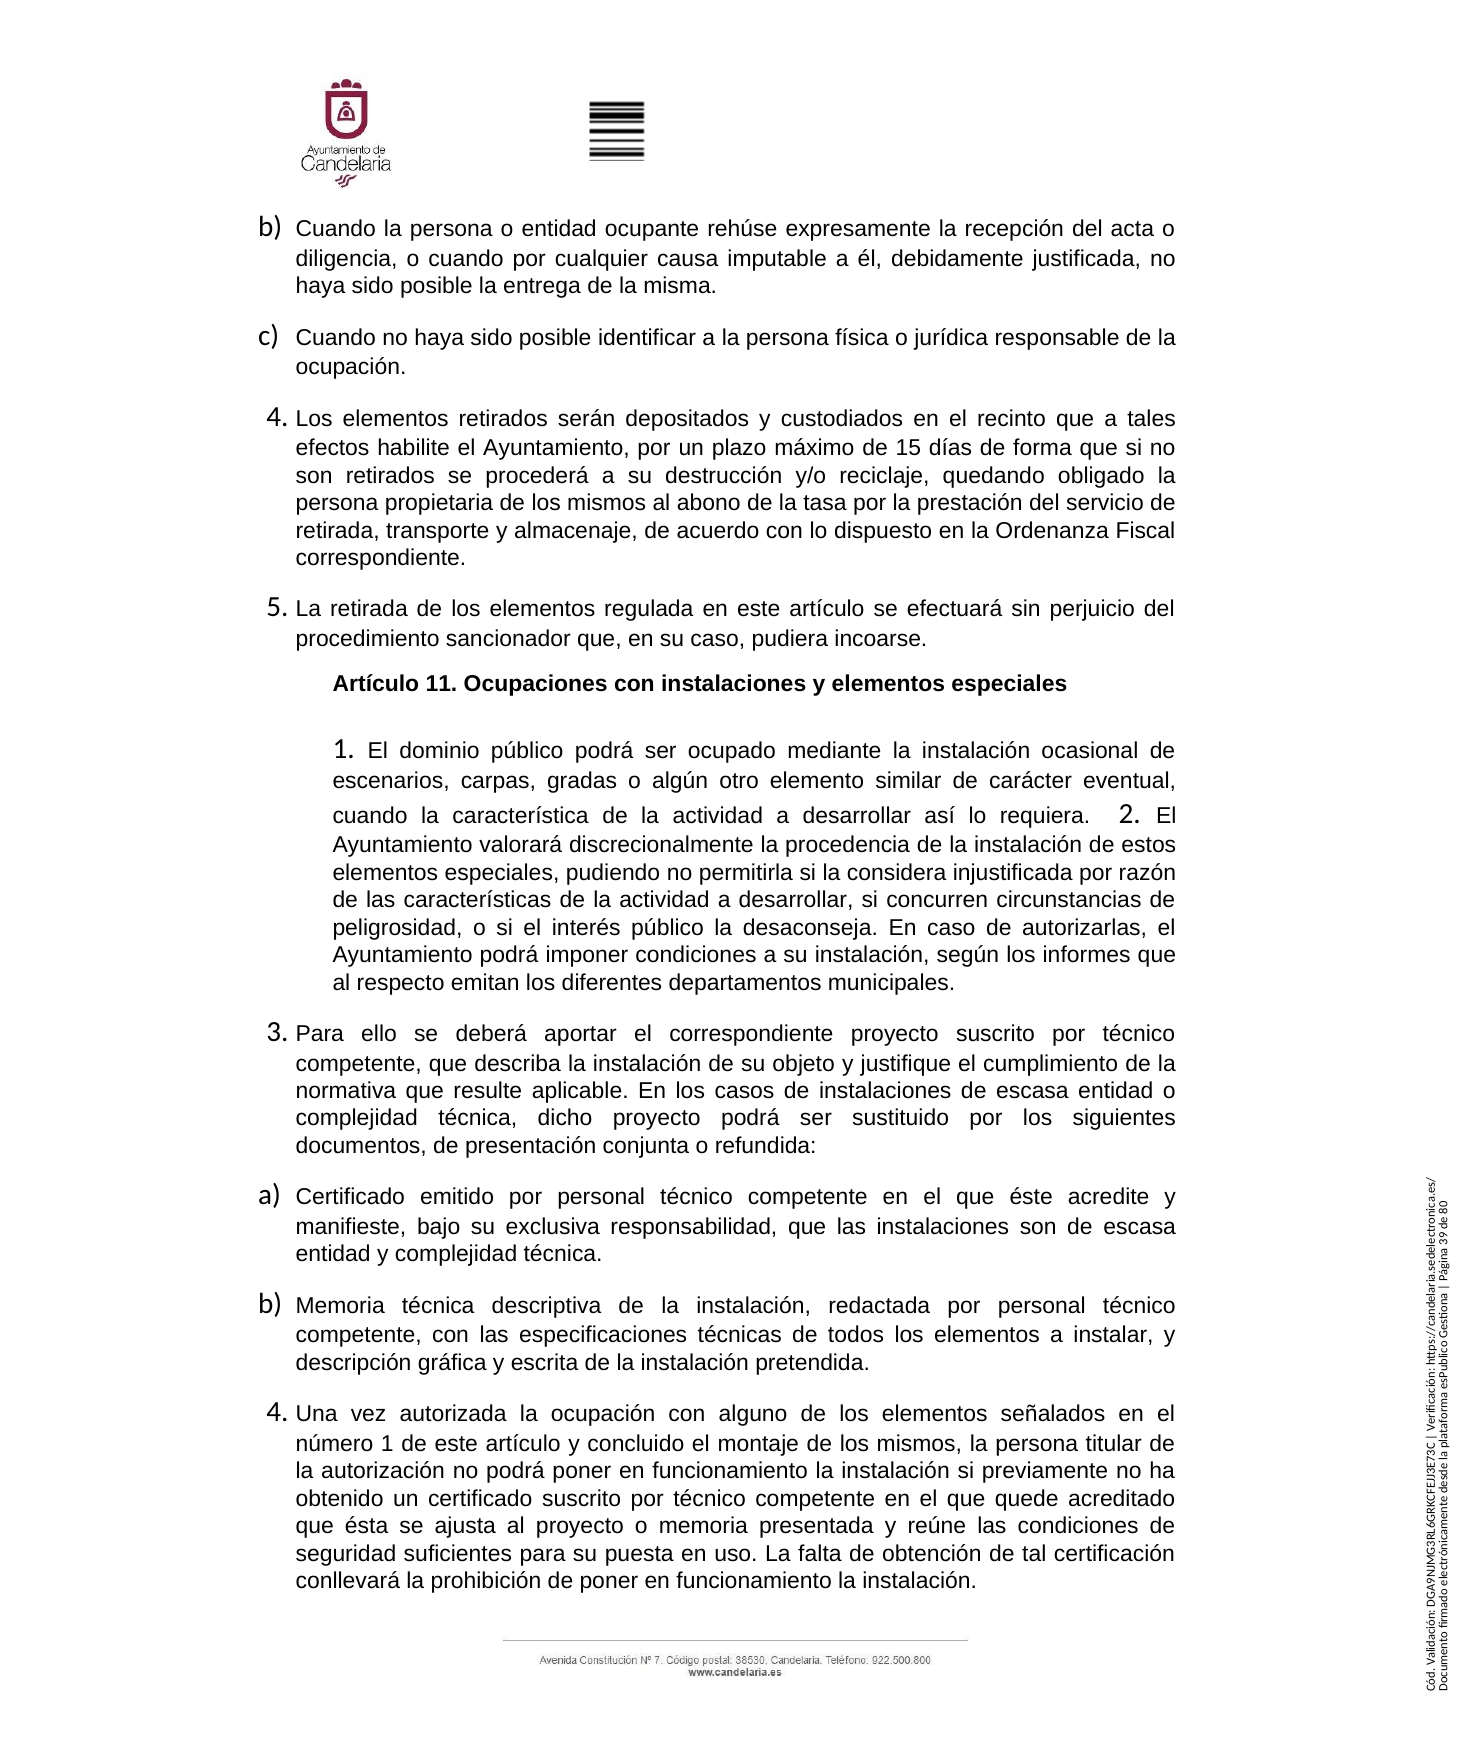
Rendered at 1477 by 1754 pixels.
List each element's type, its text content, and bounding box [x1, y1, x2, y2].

list Una vez autorizada la ocupación con alguno de los elementos señalados en el número 1 de este artículo y concluido el montaje de los mismos, la persona titular de la autorización no podrá poner en funcionamiento la instalación si previamente no ha obtenido un certificado suscrito por técnico competente en el que quede acreditado que ésta se ajusta al proyecto o memoria presentada y reúne las condiciones de seguridad suficientes para su puesta en uso. La falta de obtención de tal certificación conllevará la prohibición de poner en funcionamiento la instalación. [266, 1393, 1176, 1593]
list Para ello se deberá aportar el correspondiente proyecto suscrito por técnico competente, que describa la instalación de su objeto y justifique el cumplimiento de la normativa que resulte aplicable. En los casos de instalaciones de escasa entidad o complejidad técnica, dicho proyecto podrá ser sustituido por los siguientes documentos, de presentación conjunta o refundida: [266, 1013, 1176, 1158]
list Los elementos retirados serán depositados y custodiados en el recinto que a tales efectos habilite el Ayuntamiento, por un plazo máximo de 15 días de forma que si no son retirados se procederá a su destrucción y/o reciclaje, quedando obligado la persona propietaria de los mismos al abono de la tasa por la prestación del servicio de retirada, transporte y almacenaje, de acuerdo con lo dispuesto en la Ordenanza Fiscal correspondiente. [266, 398, 1176, 570]
list Cuando la persona o entidad ocupante rehúse expresamente la recepción del acta o diligencia, o cuando por cualquier causa imputable a él, debidamente justificada, no haya sido posible la entrega de la misma. [258, 208, 1176, 298]
list La retirada de los elementos regulada en este artículo se efectuará sin perjuicio del procedimiento sancionador que, en su caso, pudiera incoarse. [266, 588, 1176, 651]
subtitle Artículo 11. Ocupaciones con instalaciones y elementos especiales [332, 669, 1183, 696]
list Memoria técnica descriptiva de la instalación, redactada por personal técnico competente, con las especificaciones técnicas de todos los elementos a instalar, y descripción gráfica y escrita de la instalación pretendida. [258, 1285, 1176, 1375]
text 1. El dominio público podrá ser ocupado mediante la instalación ocasional de escenarios, carpas, gradas o algún otro elemento similar de carácter eventual, cuando la característica de la actividad a desarrollar así lo requiera. 2. El Ayuntamiento valorará discrecionalmente la procedencia de la instalación de estos elementos especiales, pudiendo no permitirla si la considera injustificada por razón de las características de la actividad a desarrollar, si concurren circunstancias de peligrosidad, o si el interés público la desaconseja. En caso de autorizarlas, el Ayuntamiento podrá imponer condiciones a su instalación, según los informes que al respecto emitan los diferentes departamentos municipales. [332, 730, 1176, 995]
list Certificado emitido por personal técnico competente en el que éste acredite y manifieste, bajo su exclusiva responsabilidad, que las instalaciones son de escasa entidad y complejidad técnica. [258, 1176, 1176, 1267]
list Cuando no haya sido posible identificar a la persona física o jurídica responsable de la ocupación. [258, 317, 1176, 379]
